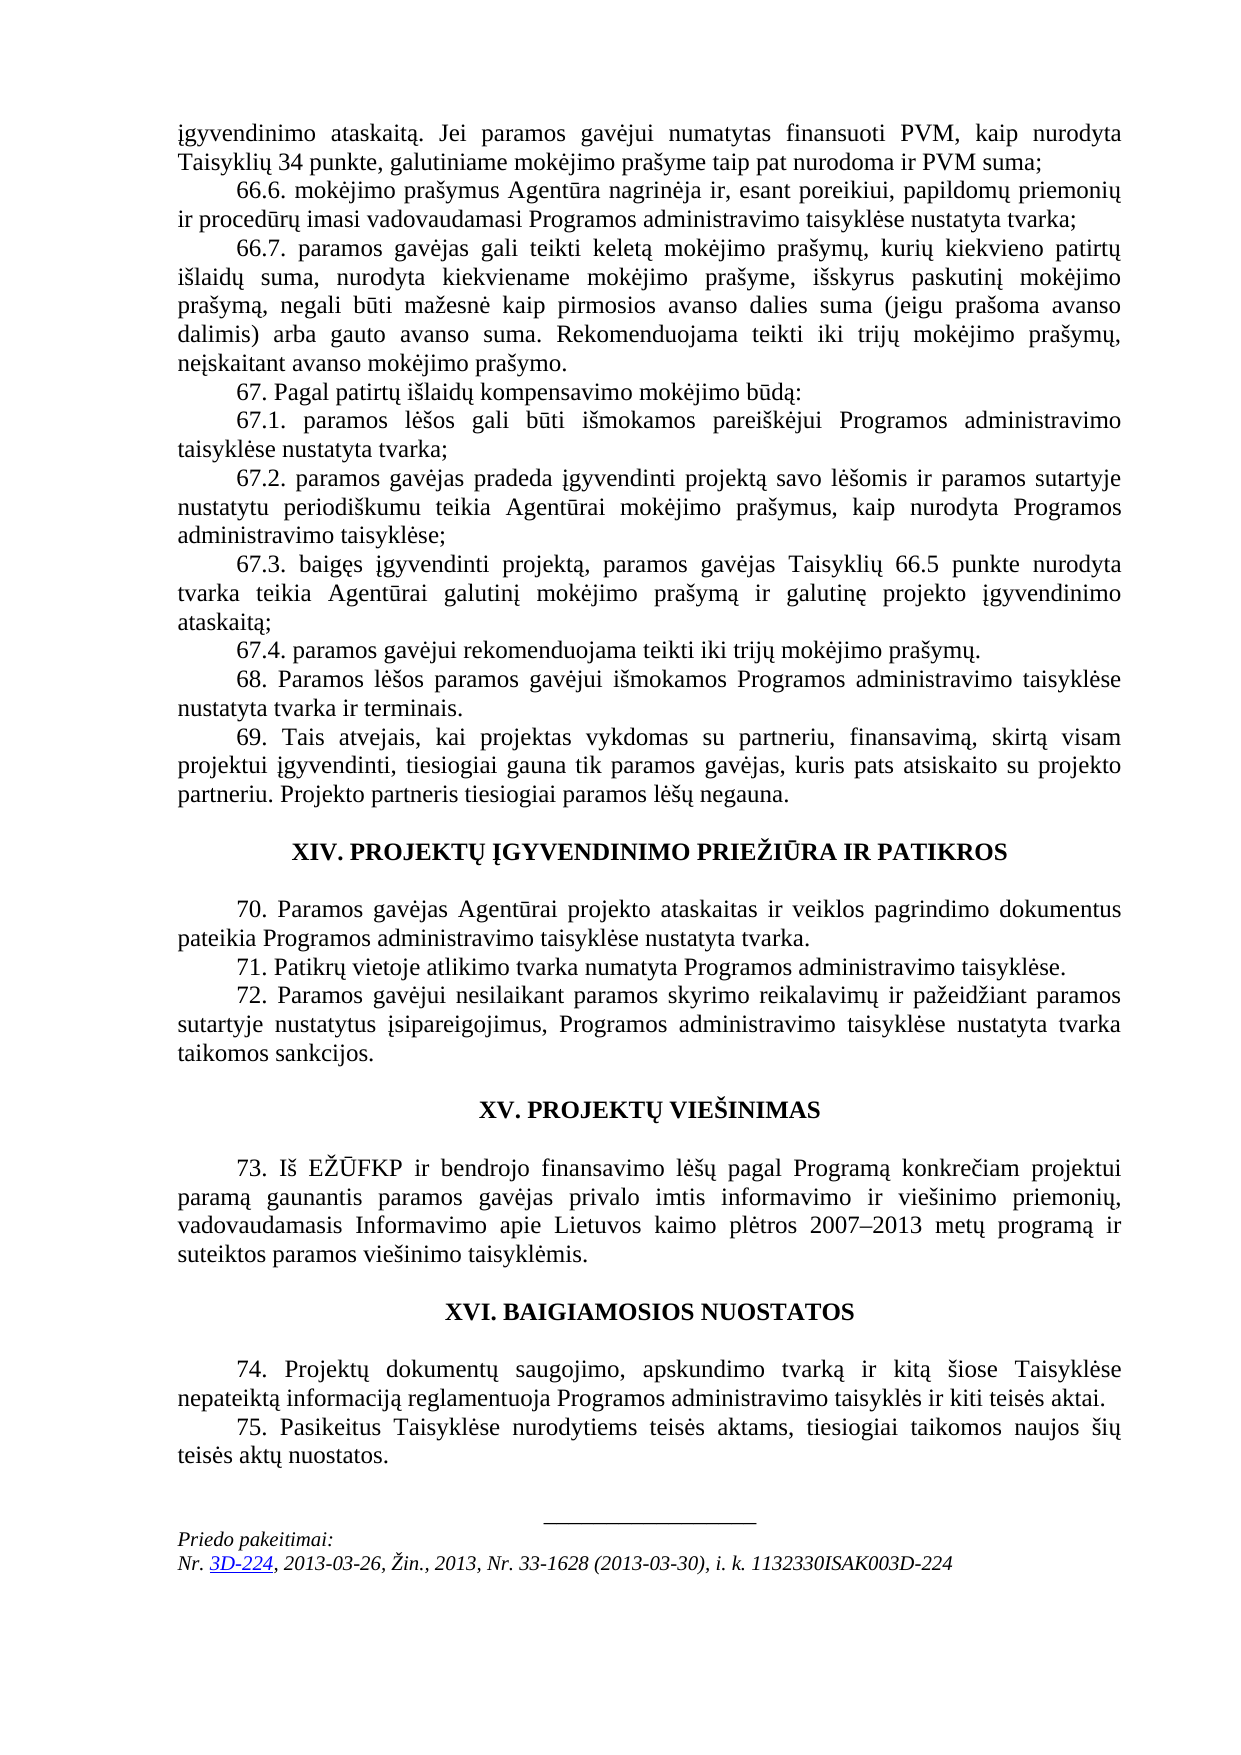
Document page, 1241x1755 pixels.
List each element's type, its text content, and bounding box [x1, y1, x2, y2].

text Priedo pakeitimai: [177, 1527, 1122, 1551]
text 75. Pasikeitus Taisyklėse nurodytiems teisės aktams, tiesiogiai taikomos naujos šių teisės aktų nuostatos. [177, 1412, 1122, 1469]
text 70. Paramos gavėjas Agentūrai projekto ataskaitas ir veiklos pagrindimo dokumentus pateikia Programos administravimo taisyklėse nustatyta tvarka. [177, 894, 1122, 952]
text Nr. 3D-224, 2013-03-26, Žin., 2013, Nr. 33-1628 (2013-03-30), i. k. 1132330ISAK003D-224 [177, 1551, 1122, 1575]
text 73. Iš EŽŪFKP ir bendrojo finansavimo lėšų pagal Programą konkrečiam projektui paramą gaunantis paramos gavėjas privalo imtis informavimo ir viešinimo priemonių, vadovaudamasis Informavimo apie Lietuvos kaimo plėtros 2007–2013 metų programą ir suteiktos paramos viešinimo taisyklėmis. [177, 1153, 1122, 1268]
text 67.2. paramos gavėjas pradeda įgyvendinti projektą savo lėšomis ir paramos sutartyje nustatytu periodiškumu teikia Agentūrai mokėjimo prašymus, kaip nurodyta Programos administravimo taisyklėse; [177, 463, 1122, 549]
text įgyvendinimo ataskaitą. Jei paramos gavėjui numatytas finansuoti PVM, kaip nurodyta Taisyklių 34 punkte, galutiniame mokėjimo prašyme taip pat nurodoma ir PVM suma; [177, 118, 1122, 176]
text 72. Paramos gavėjui nesilaikant paramos skyrimo reikalavimų ir pažeidžiant paramos sutartyje nustatytus įsipareigojimus, Programos administravimo taisyklėse nustatyta tvarka taikomos sankcijos. [177, 981, 1122, 1067]
text 74. Projektų dokumentų saugojimo, apskundimo tvarką ir kitą šiose Taisyklėse nepateiktą informaciją reglamentuoja Programos administravimo taisyklės ir kiti teisės aktai. [177, 1354, 1122, 1412]
text XIv. PROJEKTŲ ĮGYVENDINIMO PRIEŽIŪRA IR PATIKROS [177, 837, 1122, 866]
text 69. Tais atvejais, kai projektas vykdomas su partneriu, finansavimą, skirtą visam projektui įgyvendinti, tiesiogiai gauna tik paramos gavėjas, kuris pats atsiskaito su projekto partneriu. Projekto partneris tiesiogiai paramos lėšų negauna. [177, 722, 1122, 808]
text XV. PROJEKTŲ VIEŠINIMAS [177, 1096, 1122, 1124]
text 67.4. paramos gavėjui rekomenduojama teikti iki trijų mokėjimo prašymų. [177, 636, 1122, 664]
text XVi. BAIGIAMOSIOS NUOSTATOS [177, 1297, 1122, 1326]
text 67.1. paramos lėšos gali būti išmokamos pareiškėjui Programos administravimo taisyklėse nustatyta tvarka; [177, 406, 1122, 463]
text 67. Pagal patirtų išlaidų kompensavimo mokėjimo būdą: [177, 377, 1122, 406]
text 68. Paramos lėšos paramos gavėjui išmokamos Programos administravimo taisyklėse nustatyta tvarka ir terminais. [177, 664, 1122, 722]
text 66.7. paramos gavėjas gali teikti keletą mokėjimo prašymų, kurių kiekvieno patirtų išlaidų suma, nurodyta kiekviename mokėjimo prašyme, išskyrus paskutinį mokėjimo prašymą, negali būti mažesnė kaip pirmosios avanso dalies suma (jeigu prašoma avanso dalimis) arba gauto avanso suma. Rekomenduojama teikti iki trijų mokėjimo prašymų, neįskaitant avanso mokėjimo prašymo. [177, 233, 1122, 377]
text _________________ [177, 1498, 1122, 1527]
text 71. Patikrų vietoje atlikimo tvarka numatyta Programos administravimo taisyklėse. [177, 952, 1122, 981]
text 67.3. baigęs įgyvendinti projektą, paramos gavėjas Taisyklių 66.5 punkte nurodyta tvarka teikia Agentūrai galutinį mokėjimo prašymą ir galutinę projekto įgyvendinimo ataskaitą; [177, 549, 1122, 636]
text 66.6. mokėjimo prašymus Agentūra nagrinėja ir, esant poreikiui, papildomų priemonių ir procedūrų imasi vadovaudamasi Programos administravimo taisyklėse nustatyta tvarka; [177, 176, 1122, 233]
